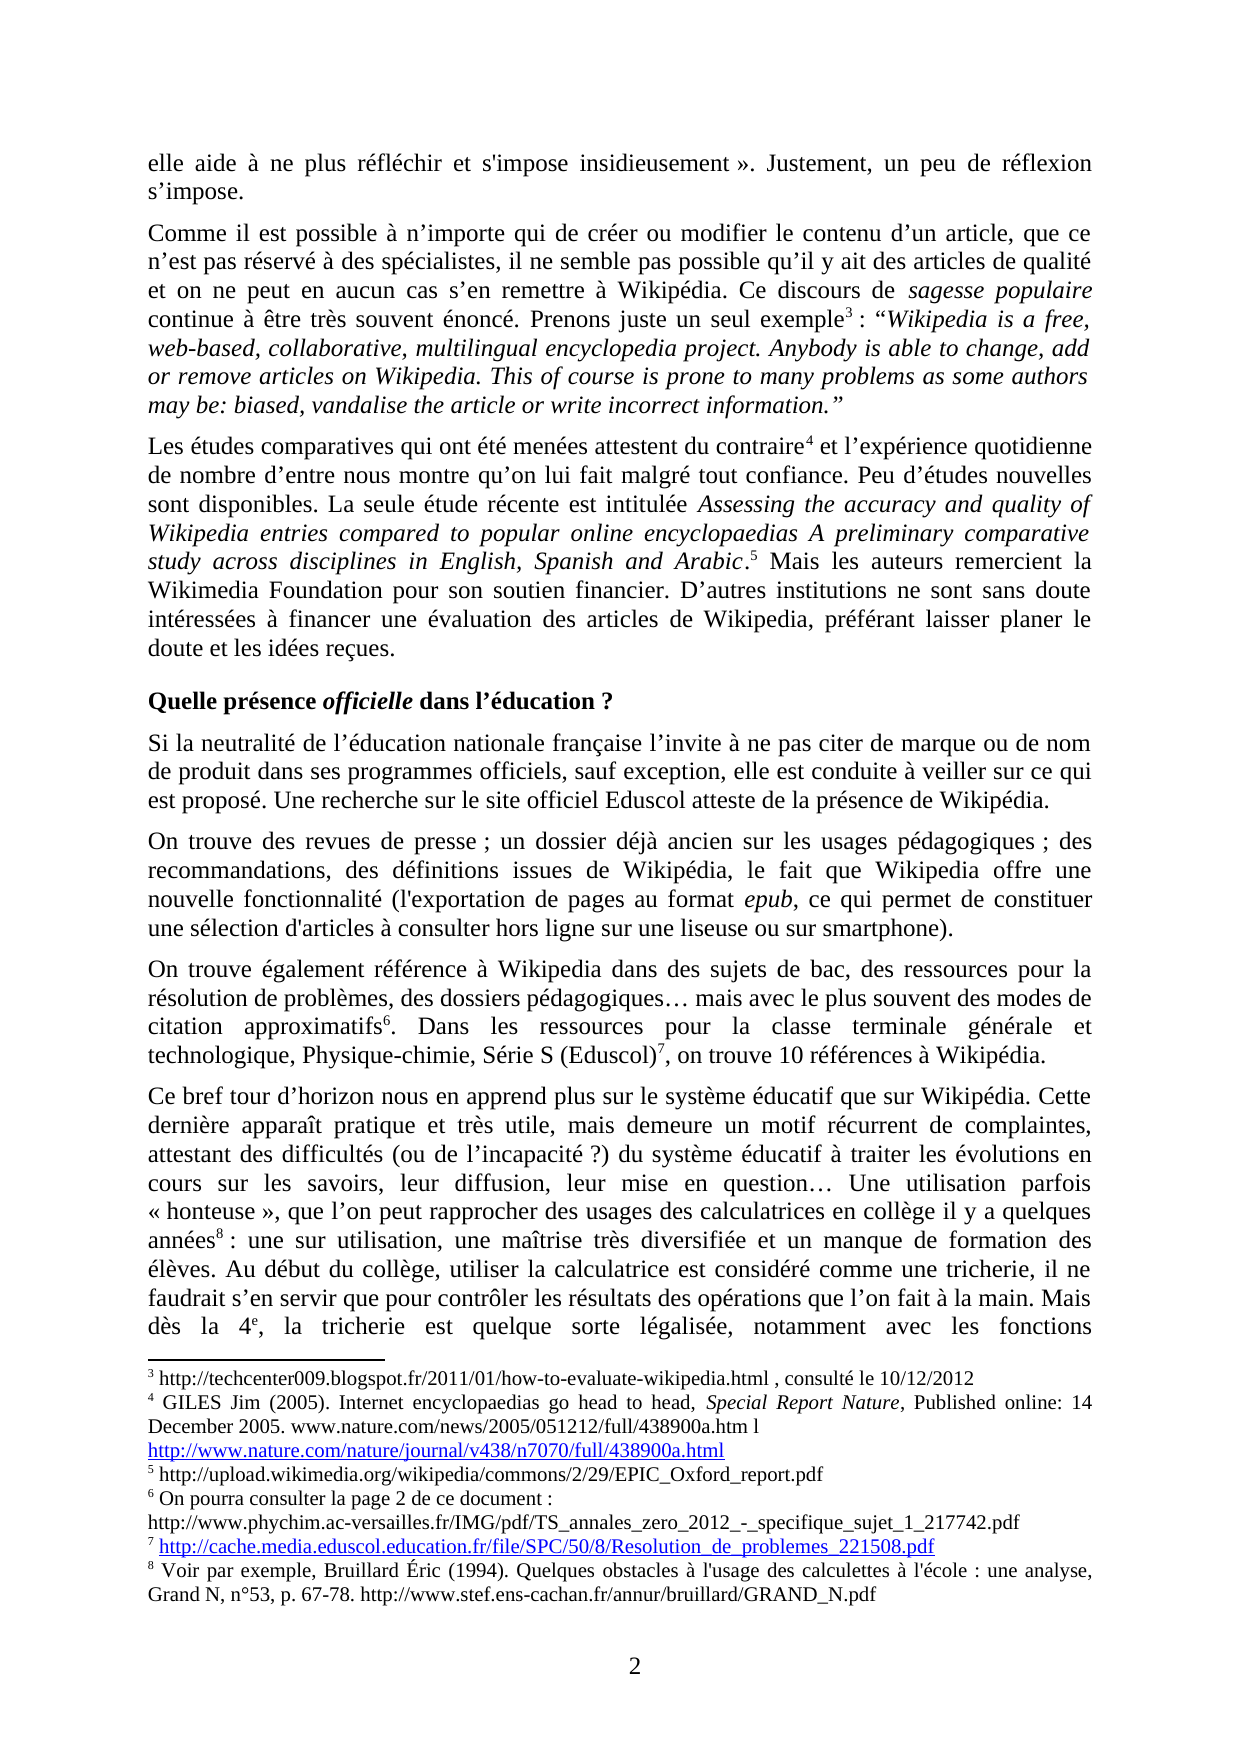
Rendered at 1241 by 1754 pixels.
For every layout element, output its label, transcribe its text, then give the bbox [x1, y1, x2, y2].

text Voir par exemple, Bruillard Éric (1994). Quelques obstacles à l'usage des calculettes à l'école : une analyse, Grand N, n°53, p. 67-78. http://www.stef.ens-cachan.fr/annur/bruillard/GRAND_N.pdf [148, 1558, 1092, 1606]
text Si la neutralité de l’éducation nationale française l’invite à ne pas citer de marque ou de nom de produit dans ses programmes officiels, sauf exception, elle est conduite à veiller sur ce qui est proposé. Une recherche sur le site officiel Eduscol atteste de la présence de Wikipédia. [148, 728, 1092, 814]
text http://techcenter009.blogspot.fr/2011/01/how-to-evaluate-wikipedia.html , consulté le 10/12/2012 [148, 1366, 1092, 1390]
text On trouve des revues de presse ; un dossier déjà ancien sur les usages pédagogiques ; des recommandations, des définitions issues de Wikipédia, le fait que Wikipedia offre une nouvelle fonctionnalité (l'exportation de pages au format epub, ce qui permet de constituer une sélection d'articles à consulter hors ligne sur une liseuse ou sur smartphone). [148, 826, 1092, 941]
text http://upload.wikimedia.org/wikipedia/commons/2/29/EPIC_Oxford_report.pdf [148, 1462, 1092, 1486]
text On trouve également référence à Wikipedia dans des sujets de bac, des ressources pour la résolution de problèmes, des dossiers pédagogiques… mais avec le plus souvent des modes de citation approximatifs. Dans les ressources pour la classe terminale générale et technologique, Physique-chimie, Série S (Eduscol), on trouve 10 références à Wikipédia. [148, 954, 1092, 1069]
text On pourra consulter la page 2 de ce document : http://www.phychim.ac-versailles.fr/IMG/pdf/TS_annales_zero_2012_-_specifique_sujet_1_217742.pdf [148, 1486, 1092, 1534]
text http://cache.media.eduscol.education.fr/file/SPC/50/8/Resolution_de_problemes_221508.pdf [148, 1534, 1092, 1558]
text Les études comparatives qui ont été menées attestent du contraire et l’expérience quotidienne de nombre d’entre nous montre qu’on lui fait malgré tout confiance. Peu d’études nouvelles sont disponibles. La seule étude récente est intitulée Assessing the accuracy and quality of Wikipedia entries compared to popular online encyclopaedias A preliminary comparative study across disciplines in English, Spanish and Arabic. Mais les auteurs remercient la Wikimedia Foundation pour son soutien financier. D’autres institutions ne sont sans doute intéressées à financer une évaluation des articles de Wikipedia, préférant laisser planer le doute et les idées reçues. [148, 431, 1092, 661]
text elle aide à ne plus réfléchir et s'impose insidieusement ». Justement, un peu de réflexion s’impose. [148, 148, 1092, 205]
subtitle Quelle présence officielle dans l’éducation ? [148, 686, 1092, 715]
text Comme il est possible à n’importe qui de créer ou modifier le contenu d’un article, que ce n’est pas réservé à des spécialistes, il ne semble pas possible qu’il y ait des articles de qualité et on ne peut en aucun cas s’en remettre à Wikipédia. Ce discours de sagesse populaire continue à être très souvent énoncé. Prenons juste un seul exemple : “Wikipedia is a free, web-based, collaborative, multilingual encyclopedia project. Anybody is able to change, add or remove articles on Wikipedia. This of course is prone to many problems as some authors may be: biased, vandalise the article or write incorrect information.” [148, 218, 1092, 419]
text GILES Jim (2005). Internet encyclopaedias go head to head, Special Report Nature, Published online: 14 December 2005. www.nature.com/news/2005/051212/full/438900a.htm l http://www.nature.com/nature/journal/v438/n7070/full/438900a.html [148, 1390, 1092, 1462]
text Ce bref tour d’horizon nous en apprend plus sur le système éducatif que sur Wikipédia. Cette dernière apparaît pratique et très utile, mais demeure un motif récurrent de complaintes, attestant des difficultés (ou de l’incapacité ?) du système éducatif à traiter les évolutions en cours sur les savoirs, leur diffusion, leur mise en question… Une utilisation parfois « honteuse », que l’on peut rapprocher des usages des calculatrices en collège il y a quelques années : une sur utilisation, une maîtrise très diversifiée et un manque de formation des élèves. Au début du collège, utiliser la calculatrice est considéré comme une tricherie, il ne faudrait s’en servir que pour contrôler les résultats des opérations que l’on fait à la main. Mais dès la 4e, la tricherie est quelque sorte légalisée, notamment avec les fonctions [148, 1081, 1092, 1340]
